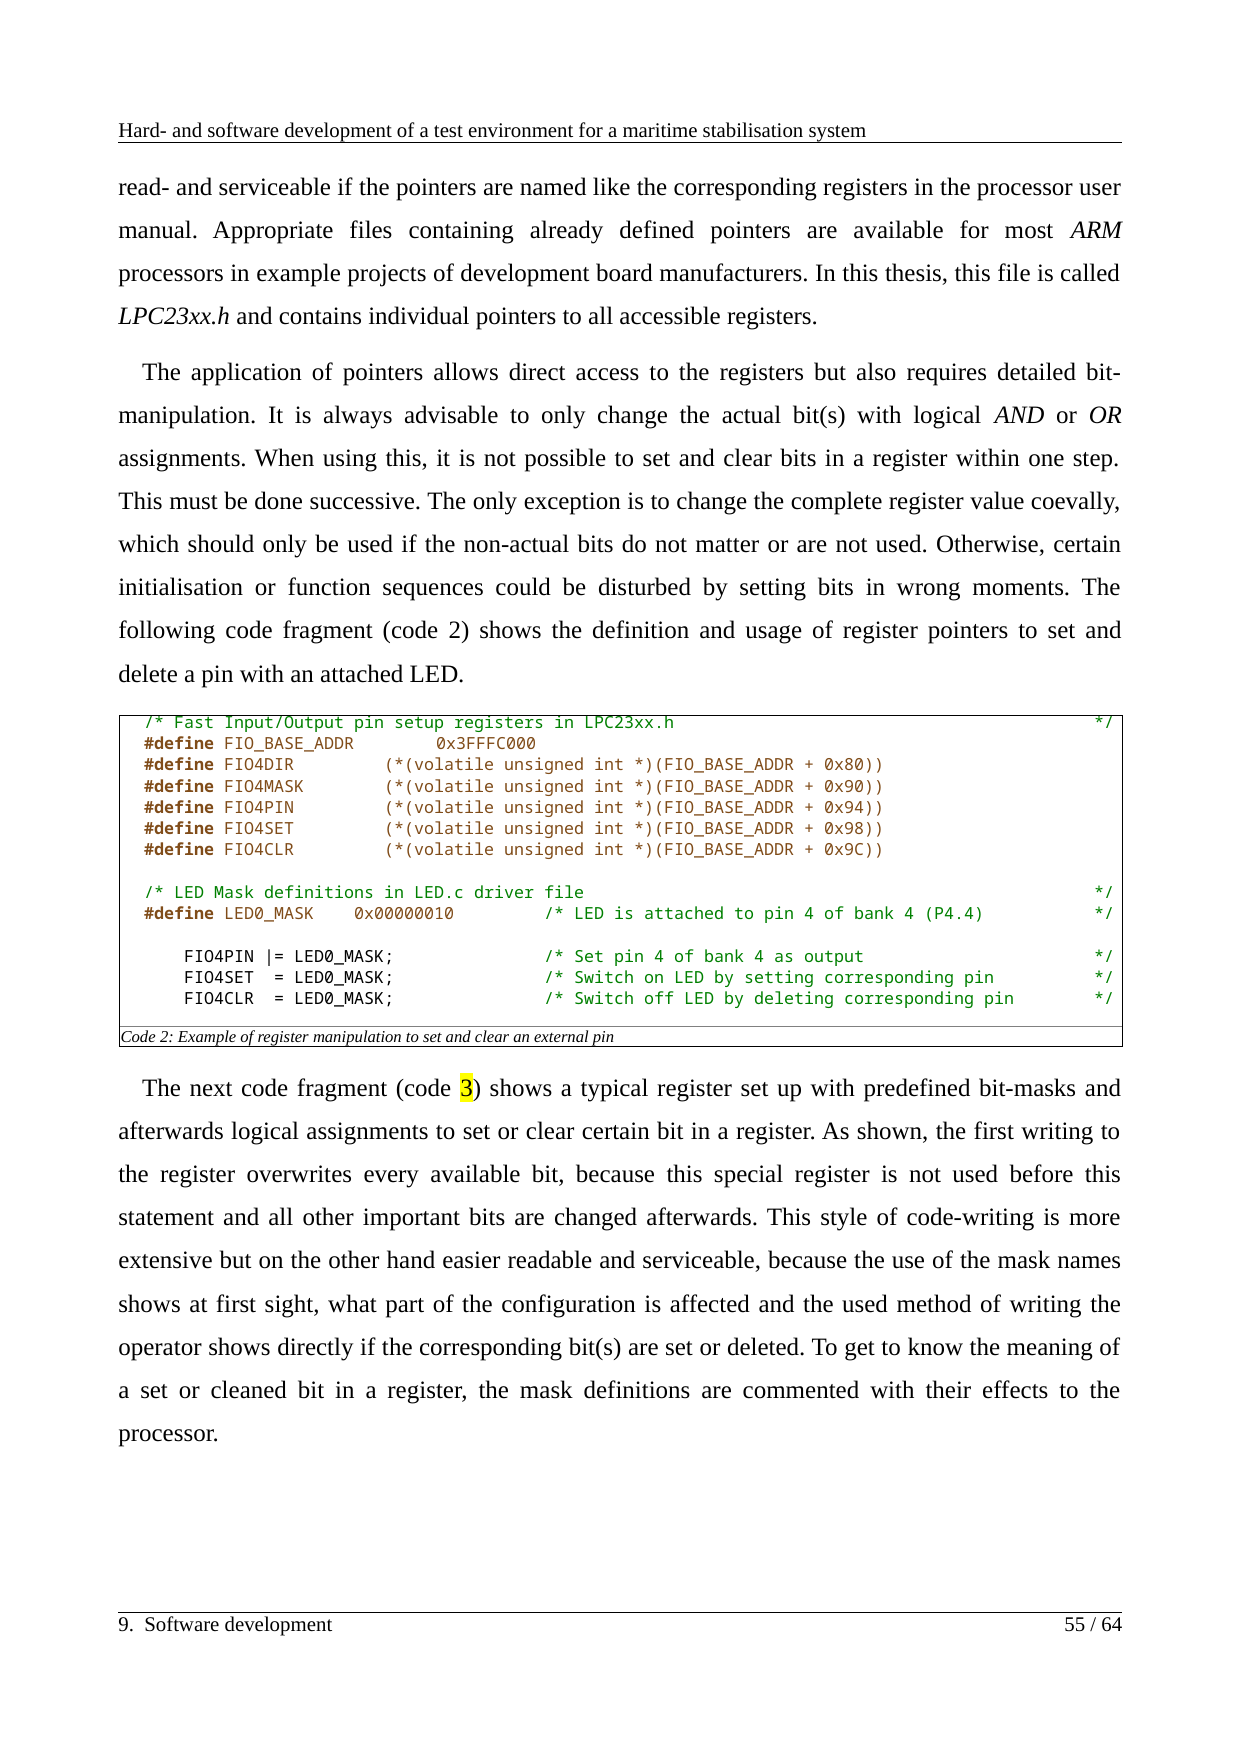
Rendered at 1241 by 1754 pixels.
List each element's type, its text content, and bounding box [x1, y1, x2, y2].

text #define FIO4DIR (*(volatile unsigned int *)(FIO_BASE_ADDR + 0x80)) [120, 759, 1122, 774]
text /* LED Mask definitions in LED.c driver file */ [120, 886, 1122, 901]
text FIO4CLR = LED0_MASK; /* Switch off LED by deleting corresponding pin */ [120, 993, 1122, 1007]
text #define LED0_MASK 0x00000010 /* LED is attached to pin 4 of bank 4 (P4.4) */ [120, 908, 1122, 922]
text The next code fragment (code 3) shows a typical register set up with predefined bit-masks and afterwards logical assignments to set or clear certain bit in a register. As shown, the first writing to the register overwrites every available bit, because this special register is not used before this statement and all other important bits are changed afterwards. This style of code-writing is more extensive but on the other hand easier readable and serviceable, because the use of the mask names shows at first sight, what part of the configuration is affected and the used method of writing the operator shows directly if the corresponding bit(s) are set or deleted. To get to know the meaning of a set or cleaned bit in a register, the mask definitions are commented with their effects to the processor. [118, 714, 1122, 1447]
text FIO4PIN |= LED0_MASK; /* Set pin 4 of bank 4 as output */ [120, 950, 268, 965]
text /* Fast Input/Output pin setup registers in LPC23xx.h */ [120, 716, 1122, 731]
text #define FIO4SET (*(volatile unsigned int *)(FIO_BASE_ADDR + 0x98)) [120, 823, 1122, 837]
text The application of pointers allows direct access to the registers but also requires detailed bit-manipulation. It is always advisable to only change the actual bit(s) with logical AND or OR assignments. When using this, it is not possible to set and clear bits in a register within one step. This must be done successive. The only exception is to change the complete register value coevally, which should only be used if the non-actual bits do not matter or are not used. Otherwise, certain initialisation or function sequences could be disturbed by setting bits in wrong moments. The following code fragment (code 2) shows the definition and usage of register pointers to set and delete a pin with an attached LED. [118, 357, 1122, 687]
text FIO4SET = LED0_MASK; /* Switch on LED by setting corresponding pin */ [120, 971, 1122, 986]
text FIO4PIN |= LED0_MASK; /* Set pin 4 of bank 4 as output */ [270, 950, 1122, 965]
text #define FIO4MASK (*(volatile unsigned int *)(FIO_BASE_ADDR + 0x90)) [120, 780, 1122, 795]
text Code 2: Example of register manipulation to set and clear an external pin [120, 1027, 1122, 1046]
text #define FIO4CLR (*(volatile unsigned int *)(FIO_BASE_ADDR + 0x9C)) [120, 844, 1122, 859]
text #define FIO4PIN (*(volatile unsigned int *)(FIO_BASE_ADDR + 0x94)) [120, 801, 1122, 816]
text read- and serviceable if the pointers are named like the corresponding registers in the processor user manual. Appropriate files containing already defined pointers are available for most ARM processors in example projects of development board manufacturers. In this thesis, this file is called LPC23xx.h and contains individual pointers to all accessible registers. [118, 172, 1122, 330]
text #define FIO_BASE_ADDR 0x3FFFC000 [120, 738, 1122, 752]
